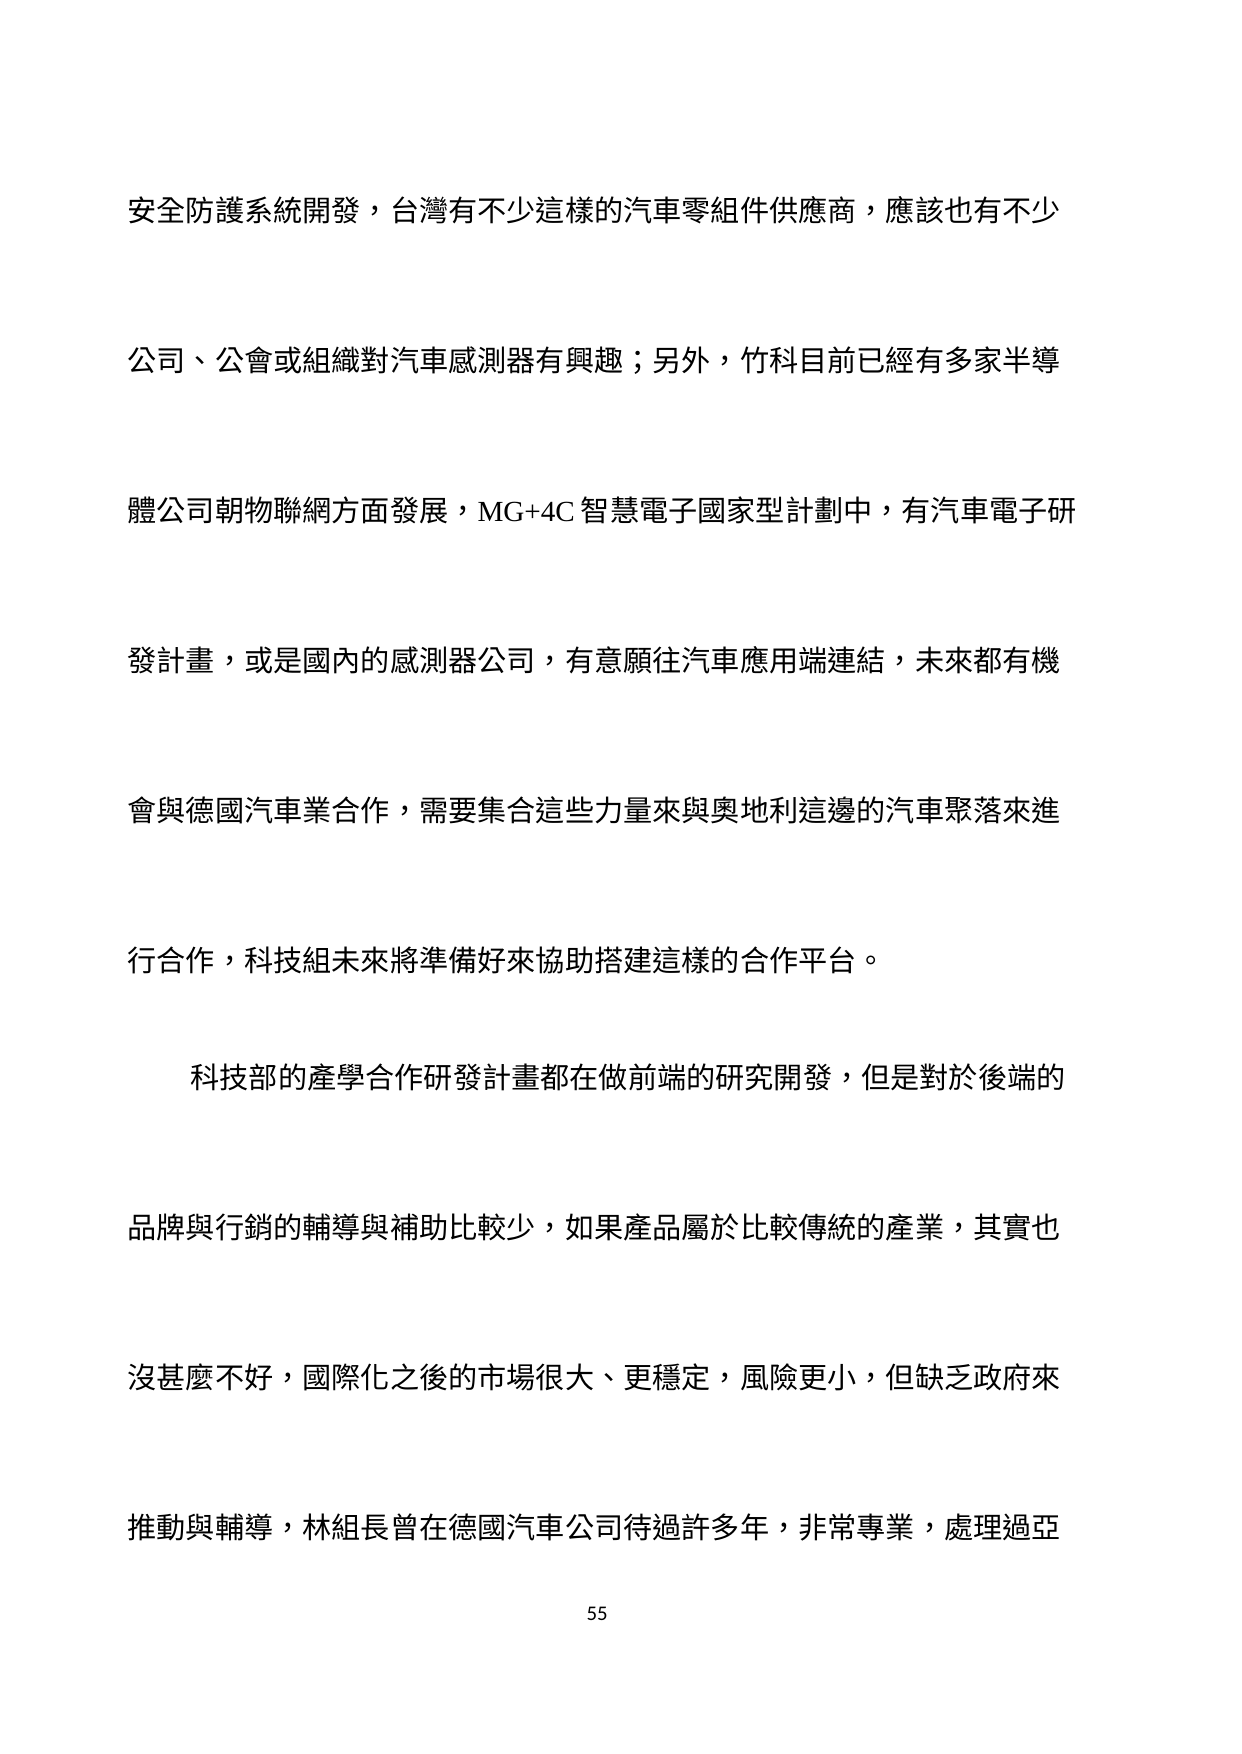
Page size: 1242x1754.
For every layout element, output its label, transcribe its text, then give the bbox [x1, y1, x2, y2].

text 科技部的產學合作研發計畫都在做前端的研究開發，但是對於後端的品牌與行銷的輔導與補助比較少，如果產品屬於比較傳統的產業，其實也沒甚麼不好，國際化之後的市場很大、更穩定，風險更小，但缺乏政府來推動與輔導，林組長曾在德國汽車公司待過許多年，非常專業，處理過亞 [127, 1038, 1079, 1563]
text 許副局長也列舉了台灣目前國內車用電子零組件相關廠商之發展，如：車王電子過去曾經是做電動工具，現在除車用電子零件外，也做感測器與安全防護系統開發，台灣有不少這樣的汽車零組件供應商，應該也有不少公司、公會或組織對汽車感測器有興趣；另外，竹科目前已經有多家半導體公司朝物聯網方面發展，MG+4C智慧電子國家型計劃中，有汽車電子研發計畫，或是國內的感測器公司，有意願往汽車應用端連結，未來都有機會與德國汽車業合作，需要集合這些力量來與奧地利這邊的汽車聚落來進行合作，科技組未來將準備好來協助搭建這樣的合作平台。 [127, 171, 1079, 996]
